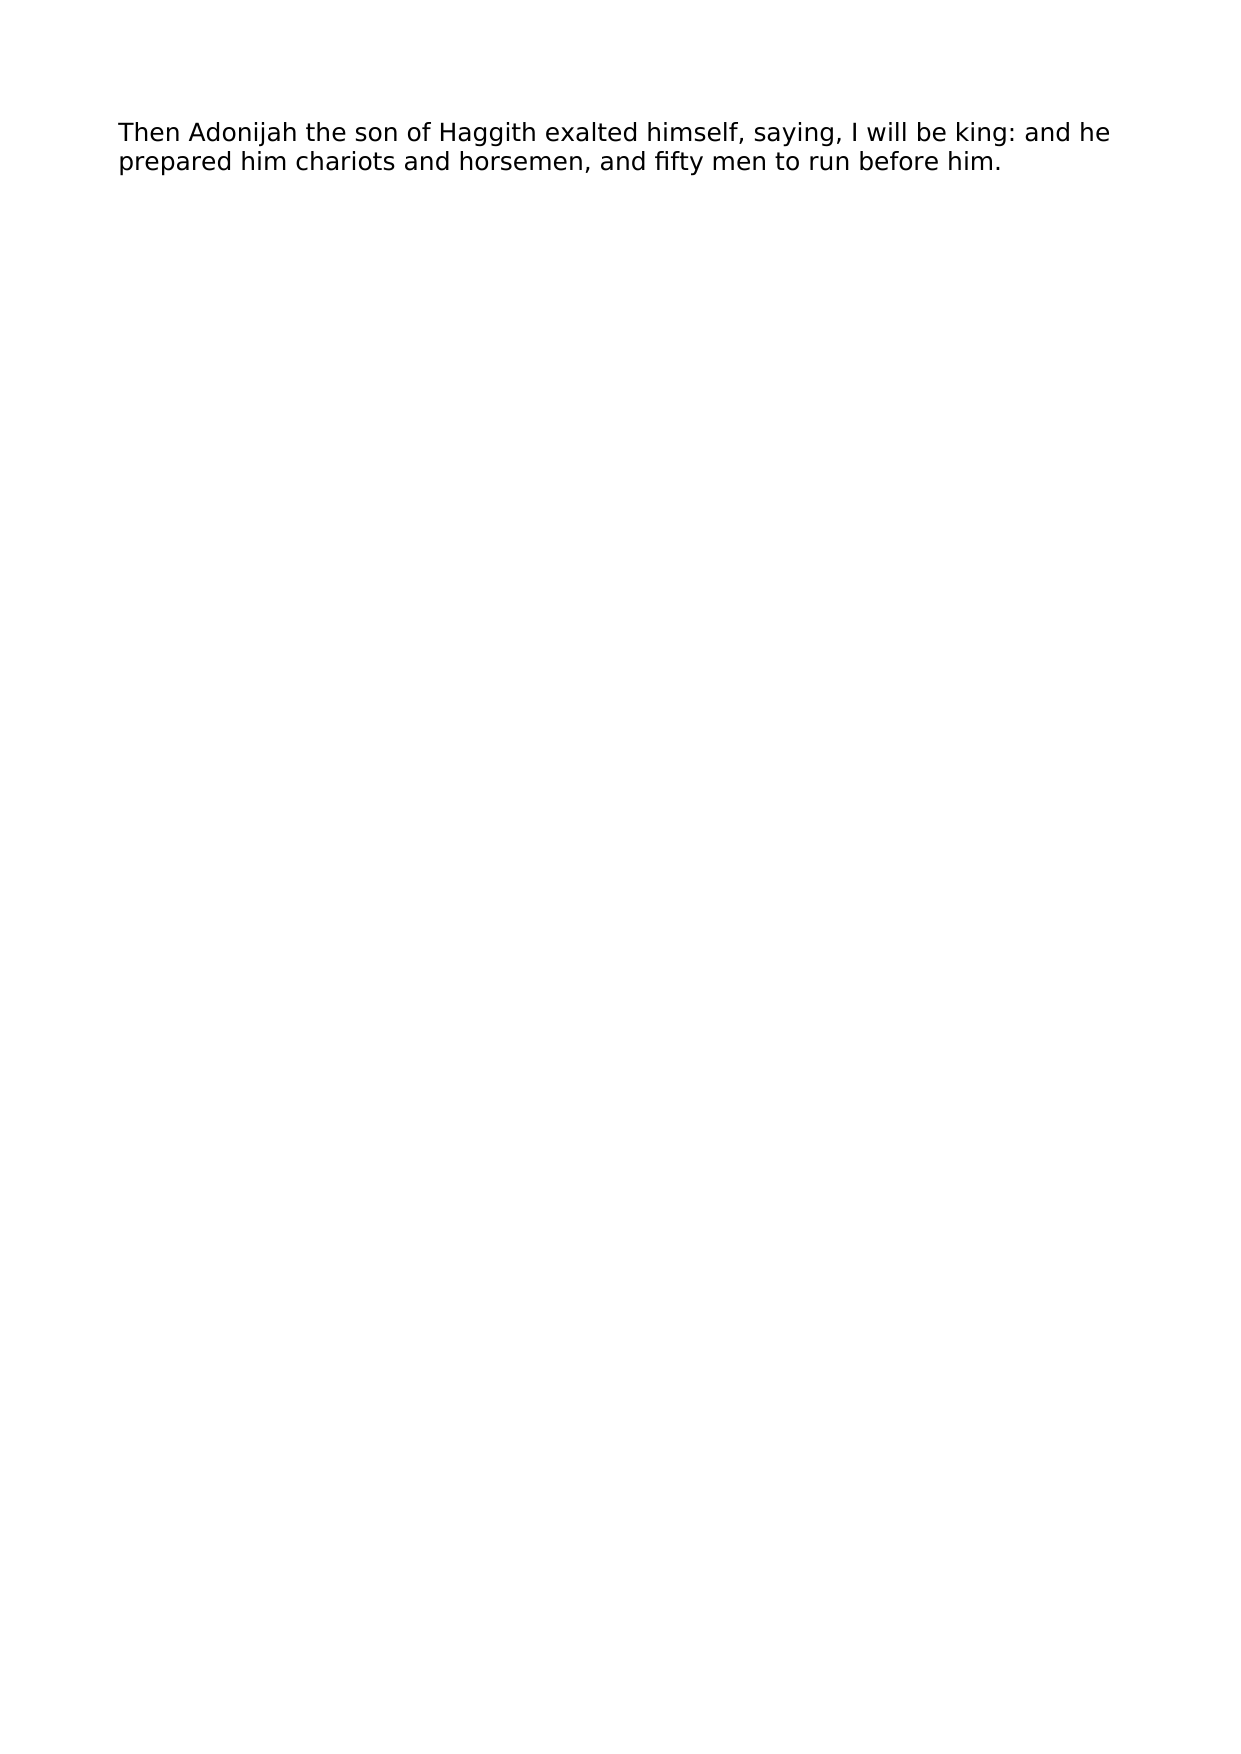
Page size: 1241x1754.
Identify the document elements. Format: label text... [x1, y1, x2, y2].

text Then Adonijah the son of Haggith exalted himself, saying, I will be king: and he prepared him chariots and horsemen, and fifty men to run before him. [118, 118, 1122, 176]
